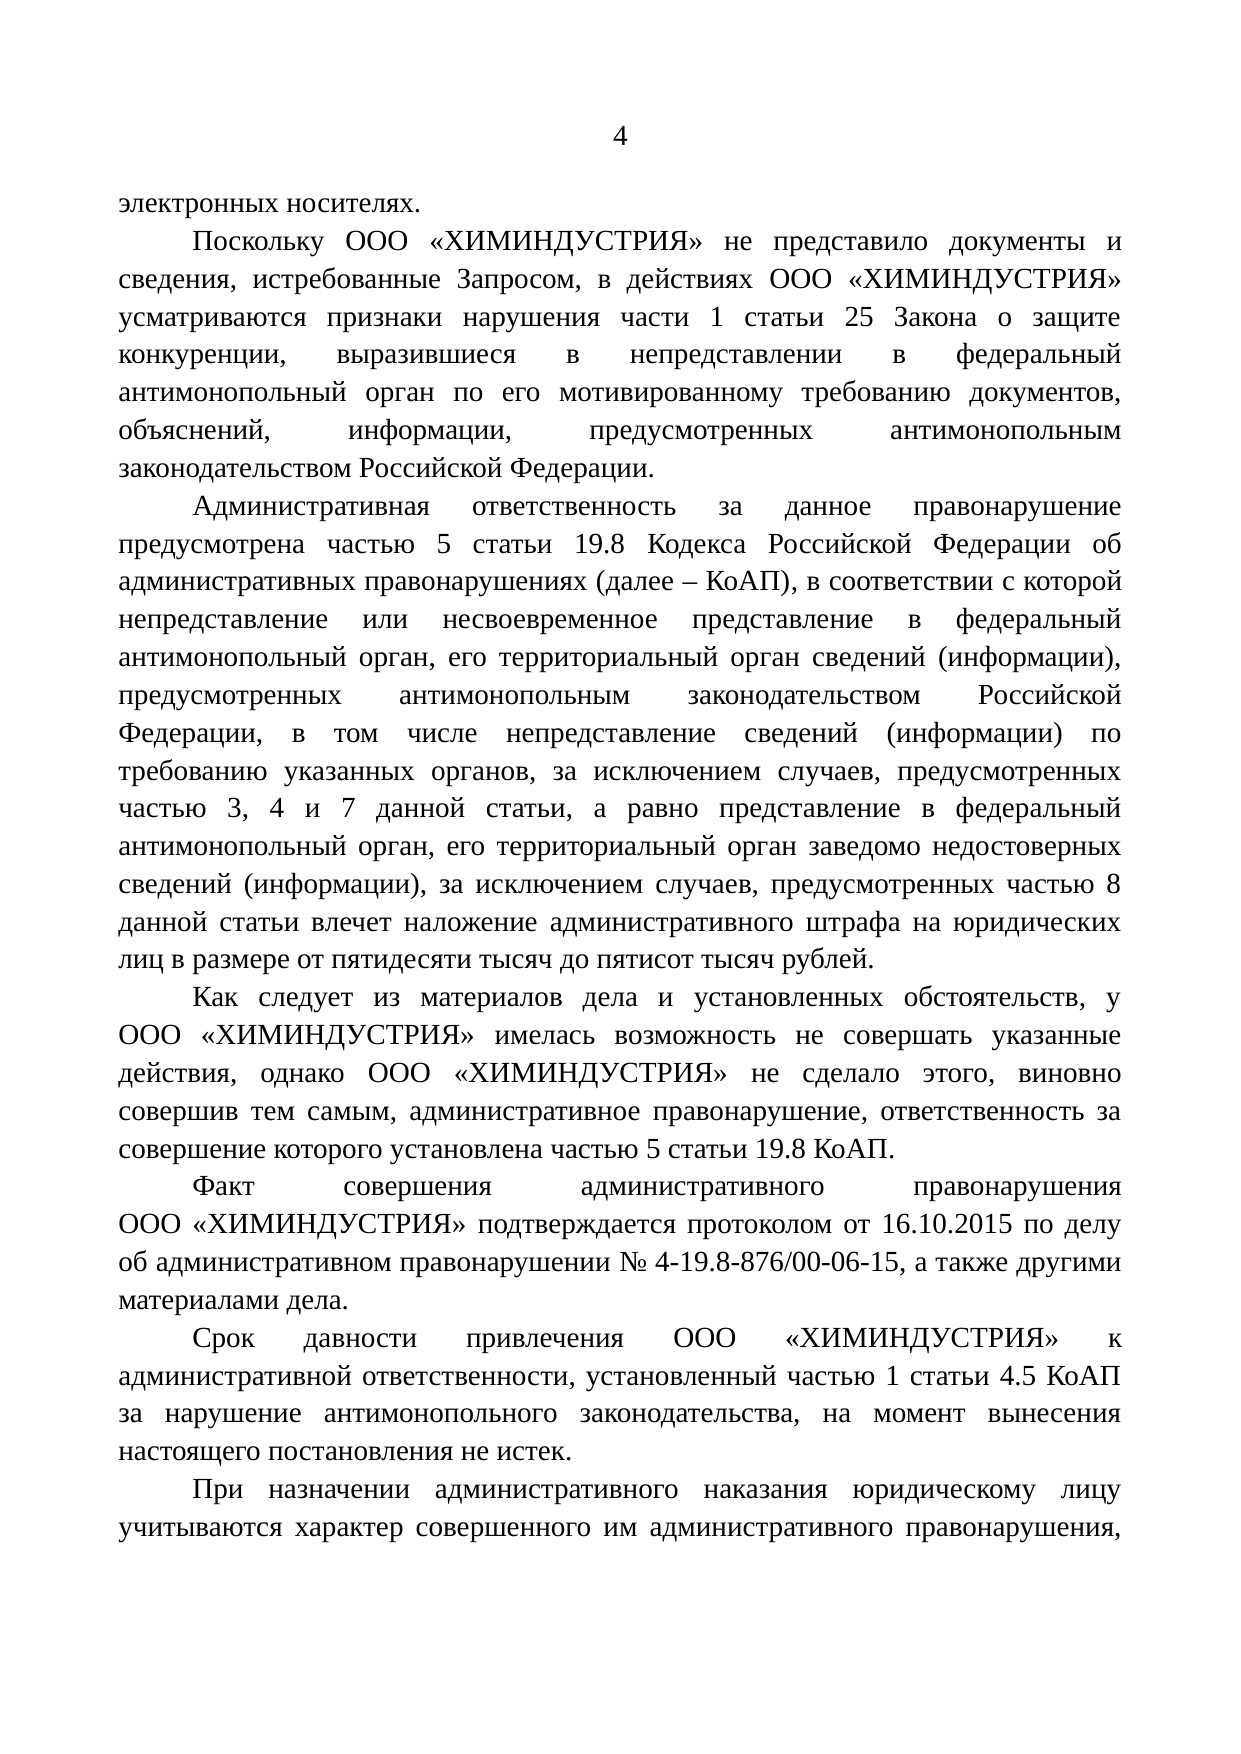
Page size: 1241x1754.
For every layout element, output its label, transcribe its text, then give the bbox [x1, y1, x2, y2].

text Факт совершения административного правонарушения ООО «ХИМИНДУСТРИЯ» подтверждается протоколом от 16.10.2015 по делу об административном правонарушении № 4-19.8-876/00-06-15, а также другими материалами дела. [118, 1164, 1122, 1316]
text Как следует из материалов дела и установленных обстоятельств, у ООО «ХИМИНДУСТРИЯ» имелась возможность не совершать указанные действия, однако ООО «ХИМИНДУСТРИЯ» не сделало этого, виновно совершив тем самым, административное правонарушение, ответственность за совершение которого установлена частью 5 статьи 19.8 КоАП. [118, 975, 1122, 1164]
text Поскольку ООО «ХИМИНДУСТРИЯ» не представило документы и сведения, истребованные Запросом, в действиях ООО «ХИМИНДУСТРИЯ» усматриваются признаки нарушения части 1 статьи 25 Закона о защите конкуренции, выразившиеся в непредставлении в федеральный антимонопольный орган по его мотивированному требованию документов, объяснений, информации, предусмотренных антимонопольным законодательством Российской Федерации. [118, 219, 1122, 484]
text Срок давности привлечения ООО «ХИМИНДУСТРИЯ» к административной ответственности, установленный частью 1 статьи 4.5 КоАП за нарушение антимонопольного законодательства, на момент вынесения настоящего постановления не истек. [118, 1316, 1122, 1467]
text Административная ответственность за данное правонарушение предусмотрена частью 5 статьи 19.8 Кодекса Российской Федерации об административных правонарушениях (далее – КоАП), в соответствии с которой непредставление или несвоевременное представление в федеральный антимонопольный орган, его территориальный орган сведений (информации), предусмотренных антимонопольным законодательством Российской Федерации, в том числе непредставление сведений (информации) по требованию указанных органов, за исключением случаев, предусмотренных частью 3, 4 и 7 данной статьи, а равно представление в федеральный антимонопольный орган, его территориальный орган заведомо недостоверных сведений (информации), за исключением случаев, предусмотренных частью 8 данной статьи влечет наложение административного штрафа на юридических лиц в размере от пятидесяти тысяч до пятисот тысяч рублей. [118, 484, 1122, 975]
text электронных носителях. [118, 181, 1122, 219]
text При назначении административного наказания юридическому лицу учитываются характер совершенного им административного правонарушения, [118, 1467, 1122, 1542]
